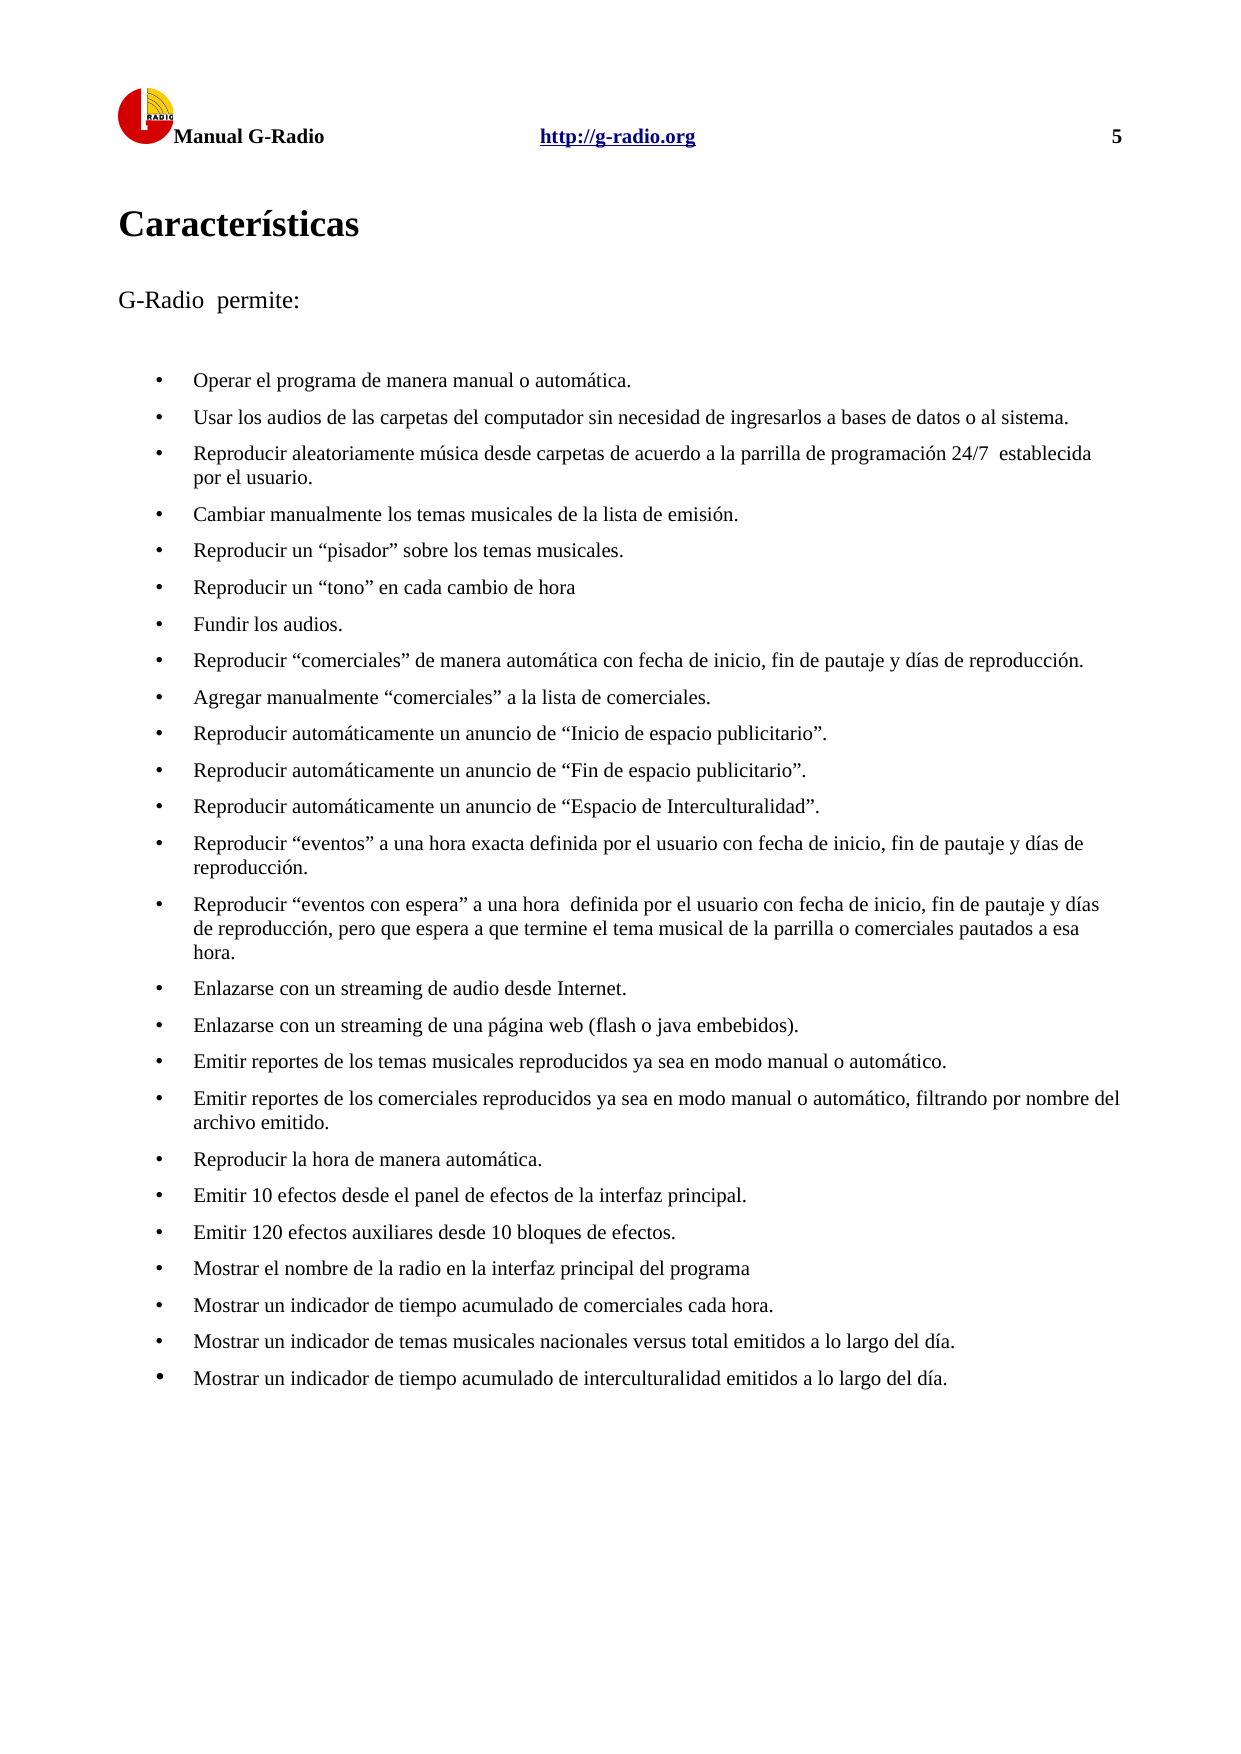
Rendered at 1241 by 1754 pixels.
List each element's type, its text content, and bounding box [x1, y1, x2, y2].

list Reproducir “eventos con espera” a una hora definida por el usuario con fecha de inicio, fin de pautaje y días de reproducción, pero que espera a que termine el tema musical de la parrilla o comerciales pautados a esa hora. [156, 892, 1122, 964]
text G-Radio permite: [118, 286, 1122, 314]
list Emitir 10 efectos desde el panel de efectos de la interfaz principal. [156, 1183, 1122, 1207]
list Mostrar un indicador de tiempo acumulado de comerciales cada hora. [156, 1293, 1122, 1317]
list Enlazarse con un streaming de una página web (flash o java embebidos). [156, 1013, 1122, 1037]
list Mostrar un indicador de tiempo acumulado de interculturalidad emitidos a lo largo del día. [156, 1366, 1122, 1391]
list Usar los audios de las carpetas del computador sin necesidad de ingresarlos a bases de datos o al sistema. [156, 405, 1122, 429]
list Enlazarse con un streaming de audio desde Internet. [156, 976, 1122, 1000]
list Reproducir un “tono” en cada cambio de hora [156, 575, 1122, 599]
list Agregar manualmente “comerciales” a la lista de comerciales. [156, 685, 1122, 709]
list Reproducir automáticamente un anuncio de “Espacio de Interculturalidad”. [156, 794, 1122, 818]
list Emitir 120 efectos auxiliares desde 10 bloques de efectos. [156, 1220, 1122, 1244]
list Reproducir “comerciales” de manera automática con fecha de inicio, fin de pautaje y días de reproducción. [156, 648, 1122, 672]
list Emitir reportes de los temas musicales reproducidos ya sea en modo manual o automático. [156, 1049, 1122, 1073]
list Reproducir automáticamente un anuncio de “Inicio de espacio publicitario”. [156, 721, 1122, 745]
list Fundir los audios. [156, 612, 1122, 636]
picture [118, 88, 174, 144]
list Mostrar el nombre de la radio en la interfaz principal del programa [156, 1256, 1122, 1280]
list Cambiar manualmente los temas musicales de la lista de emisión. [156, 502, 1122, 526]
list Operar el programa de manera manual o automática. [156, 368, 1122, 392]
list Reproducir un “pisador” sobre los temas musicales. [156, 538, 1122, 562]
list Reproducir aleatoriamente música desde carpetas de acuerdo a la parrilla de programación 24/7 establecida por el usuario. [156, 441, 1122, 489]
subtitle Características [118, 201, 1122, 244]
list Reproducir “eventos” a una hora exacta definida por el usuario con fecha de inicio, fin de pautaje y días de reproducción. [156, 831, 1122, 879]
list Emitir reportes de los comerciales reproducidos ya sea en modo manual o automático, filtrando por nombre del archivo emitido. [156, 1086, 1122, 1134]
list Reproducir la hora de manera automática. [156, 1147, 1122, 1171]
list Mostrar un indicador de temas musicales nacionales versus total emitidos a lo largo del día. [156, 1329, 1122, 1353]
list Reproducir automáticamente un anuncio de “Fin de espacio publicitario”. [156, 758, 1122, 782]
